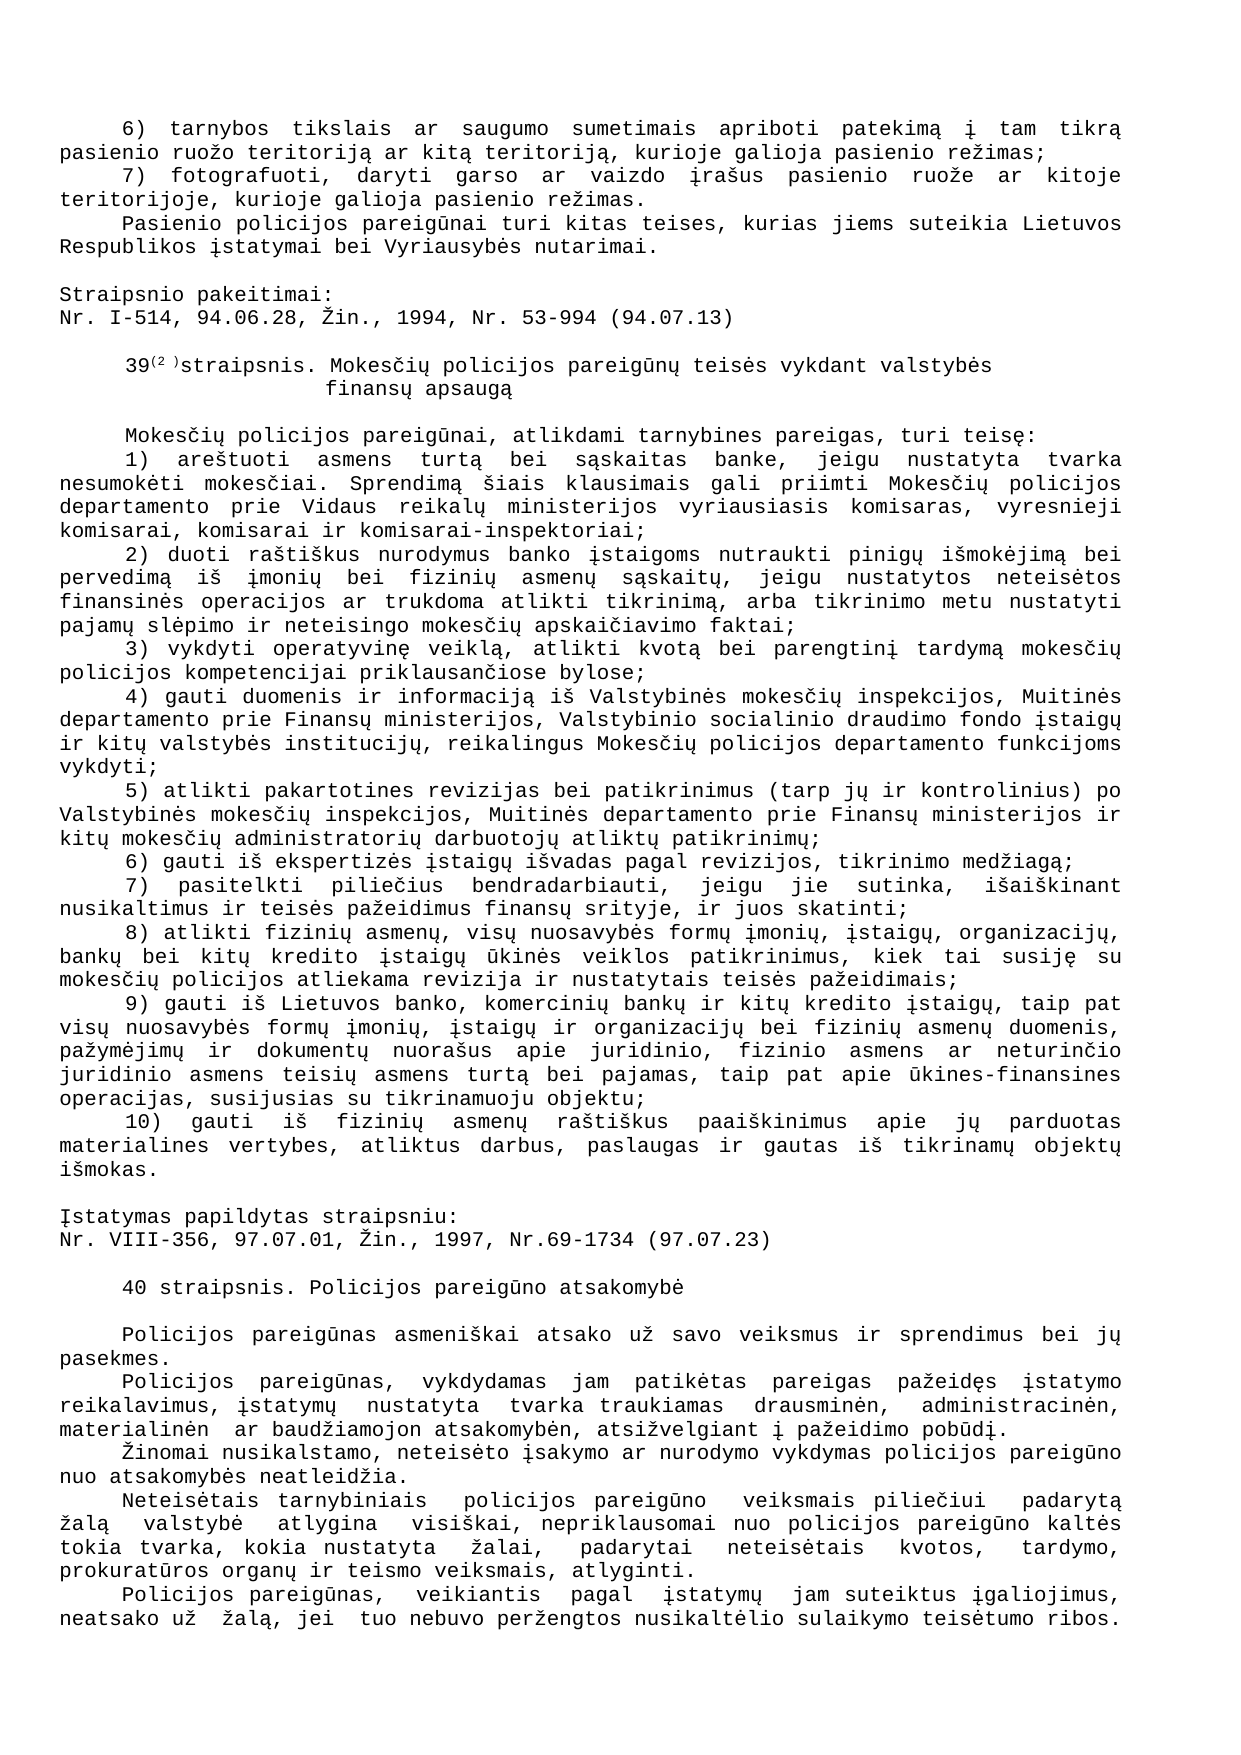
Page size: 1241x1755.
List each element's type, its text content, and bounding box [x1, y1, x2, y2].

text 7) fotografuoti, daryti garso ar vaizdo įrašus pasienio ruože ar kitoje teritorijoje, kurioje galioja pasienio režimas. [59, 165, 1122, 213]
text 3) vykdyti operatyvinę veiklą, atlikti kvotą bei parengtinį tardymą mokesčių policijos kompetencijai priklausančiose bylose; [59, 638, 1122, 686]
text Mokesčių policijos pareigūnai, atlikdami tarnybines pareigas, turi teisę: [59, 426, 1122, 449]
text Nr. VIII-356, 97.07.01, Žin., 1997, Nr.69-1734 (97.07.23) [59, 1229, 1122, 1253]
text 1) areštuoti asmens turtą bei sąskaitas banke, jeigu nustatyta tvarka nesumokėti mokesčiai. Sprendimą šiais klausimais gali priimti Mokesčių policijos departamento prie Vidaus reikalų ministerijos vyriausiasis komisaras, vyresnieji komisarai, komisarai ir komisarai-inspektoriai; [59, 449, 1122, 544]
text 6) gauti iš ekspertizės įstaigų išvadas pagal revizijos, tikrinimo medžiagą; [59, 851, 1122, 875]
text 40 straipsnis. Policijos pareigūno atsakomybė [59, 1277, 1122, 1300]
text 5) atlikti pakartotines revizijas bei patikrinimus (tarp jų ir kontrolinius) po Valstybinės mokesčių inspekcijos, Muitinės departamento prie Finansų ministerijos ir kitų mokesčių administratorių darbuotojų atliktų patikrinimų; [59, 780, 1122, 851]
text Įstatymas papildytas straipsniu: [59, 1206, 1122, 1229]
text 4) gauti duomenis ir informaciją iš Valstybinės mokesčių inspekcijos, Muitinės departamento prie Finansų ministerijos, Valstybinio socialinio draudimo fondo įstaigų ir kitų valstybės institucijų, reikalingus Mokesčių policijos departamento funkcijoms vykdyti; [59, 686, 1122, 780]
text 7) pasitelkti piliečius bendradarbiauti, jeigu jie sutinka, išaiškinant nusikaltimus ir teisės pažeidimus finansų srityje, ir juos skatinti; [59, 875, 1122, 922]
text Pasienio policijos pareigūnai turi kitas teises, kurias jiems suteikia Lietuvos Respublikos įstatymai bei Vyriausybės nutarimai. [59, 213, 1122, 260]
text Neteisėtais tarnybiniais policijos pareigūno veiksmais piliečiui padarytą žalą valstybė atlygina visiškai, nepriklausomai nuo policijos pareigūno kaltės tokia tvarka, kokia nustatyta žalai, padarytai neteisėtais kvotos, tardymo, prokuratūros organų ir teismo veiksmais, atlyginti. [59, 1489, 1122, 1584]
text Žinomai nusikalstamo, neteisėto įsakymo ar nurodymo vykdymas policijos pareigūno nuo atsakomybės neatleidžia. [59, 1442, 1122, 1489]
text finansų apsaugą [59, 378, 1122, 402]
text Policijos pareigūnas asmeniškai atsako už savo veiksmus ir sprendimus bei jų pasekmes. [59, 1324, 1122, 1371]
text 8) atlikti fizinių asmenų, visų nuosavybės formų įmonių, įstaigų, organizacijų, bankų bei kitų kredito įstaigų ūkinės veiklos patikrinimus, kiek tai susiję su mokesčių policijos atliekama revizija ir nustatytais teisės pažeidimais; [59, 922, 1122, 993]
text Nr. I-514, 94.06.28, Žin., 1994, Nr. 53-994 (94.07.13) [59, 307, 1122, 331]
text 9) gauti iš Lietuvos banko, komercinių bankų ir kitų kredito įstaigų, taip pat visų nuosavybės formų įmonių, įstaigų ir organizacijų bei fizinių asmenų duomenis, pažymėjimų ir dokumentų nuorašus apie juridinio, fizinio asmens ar neturinčio juridinio asmens teisių asmens turtą bei pajamas, taip pat apie ūkines-finansines operacijas, susijusias su tikrinamuoju objektu; [59, 993, 1122, 1111]
text 2) duoti raštiškus nurodymus banko įstaigoms nutraukti pinigų išmokėjimą bei pervedimą iš įmonių bei fizinių asmenų sąskaitų, jeigu nustatytos neteisėtos finansinės operacijos ar trukdoma atlikti tikrinimą, arba tikrinimo metu nustatyti pajamų slėpimo ir neteisingo mokesčių apskaičiavimo faktai; [59, 544, 1122, 638]
text 10) gauti iš fizinių asmenų raštiškus paaiškinimus apie jų parduotas materialines vertybes, atliktus darbus, paslaugas ir gautas iš tikrinamų objektų išmokas. [59, 1111, 1122, 1182]
text Straipsnio pakeitimai: [59, 284, 1122, 307]
text 6) tarnybos tikslais ar saugumo sumetimais apriboti patekimą į tam tikrą pasienio ruožo teritoriją ar kitą teritoriją, kurioje galioja pasienio režimas; [59, 118, 1122, 165]
text Policijos pareigūnas, veikiantis pagal įstatymų jam suteiktus įgaliojimus, neatsako už žalą, jei tuo nebuvo peržengtos nusikaltėlio sulaikymo teisėtumo ribos. [59, 1584, 1122, 1631]
text Policijos pareigūnas, vykdydamas jam patikėtas pareigas pažeidęs įstatymo reikalavimus, įstatymų nustatyta tvarka traukiamas drausminėn, administracinėn, materialinėn ar baudžiamojon atsakomybėn, atsižvelgiant į pažeidimo pobūdį. [59, 1371, 1122, 1442]
text 39(2 )straipsnis. Mokesčių policijos pareigūnų teisės vykdant valstybės [59, 354, 1122, 378]
